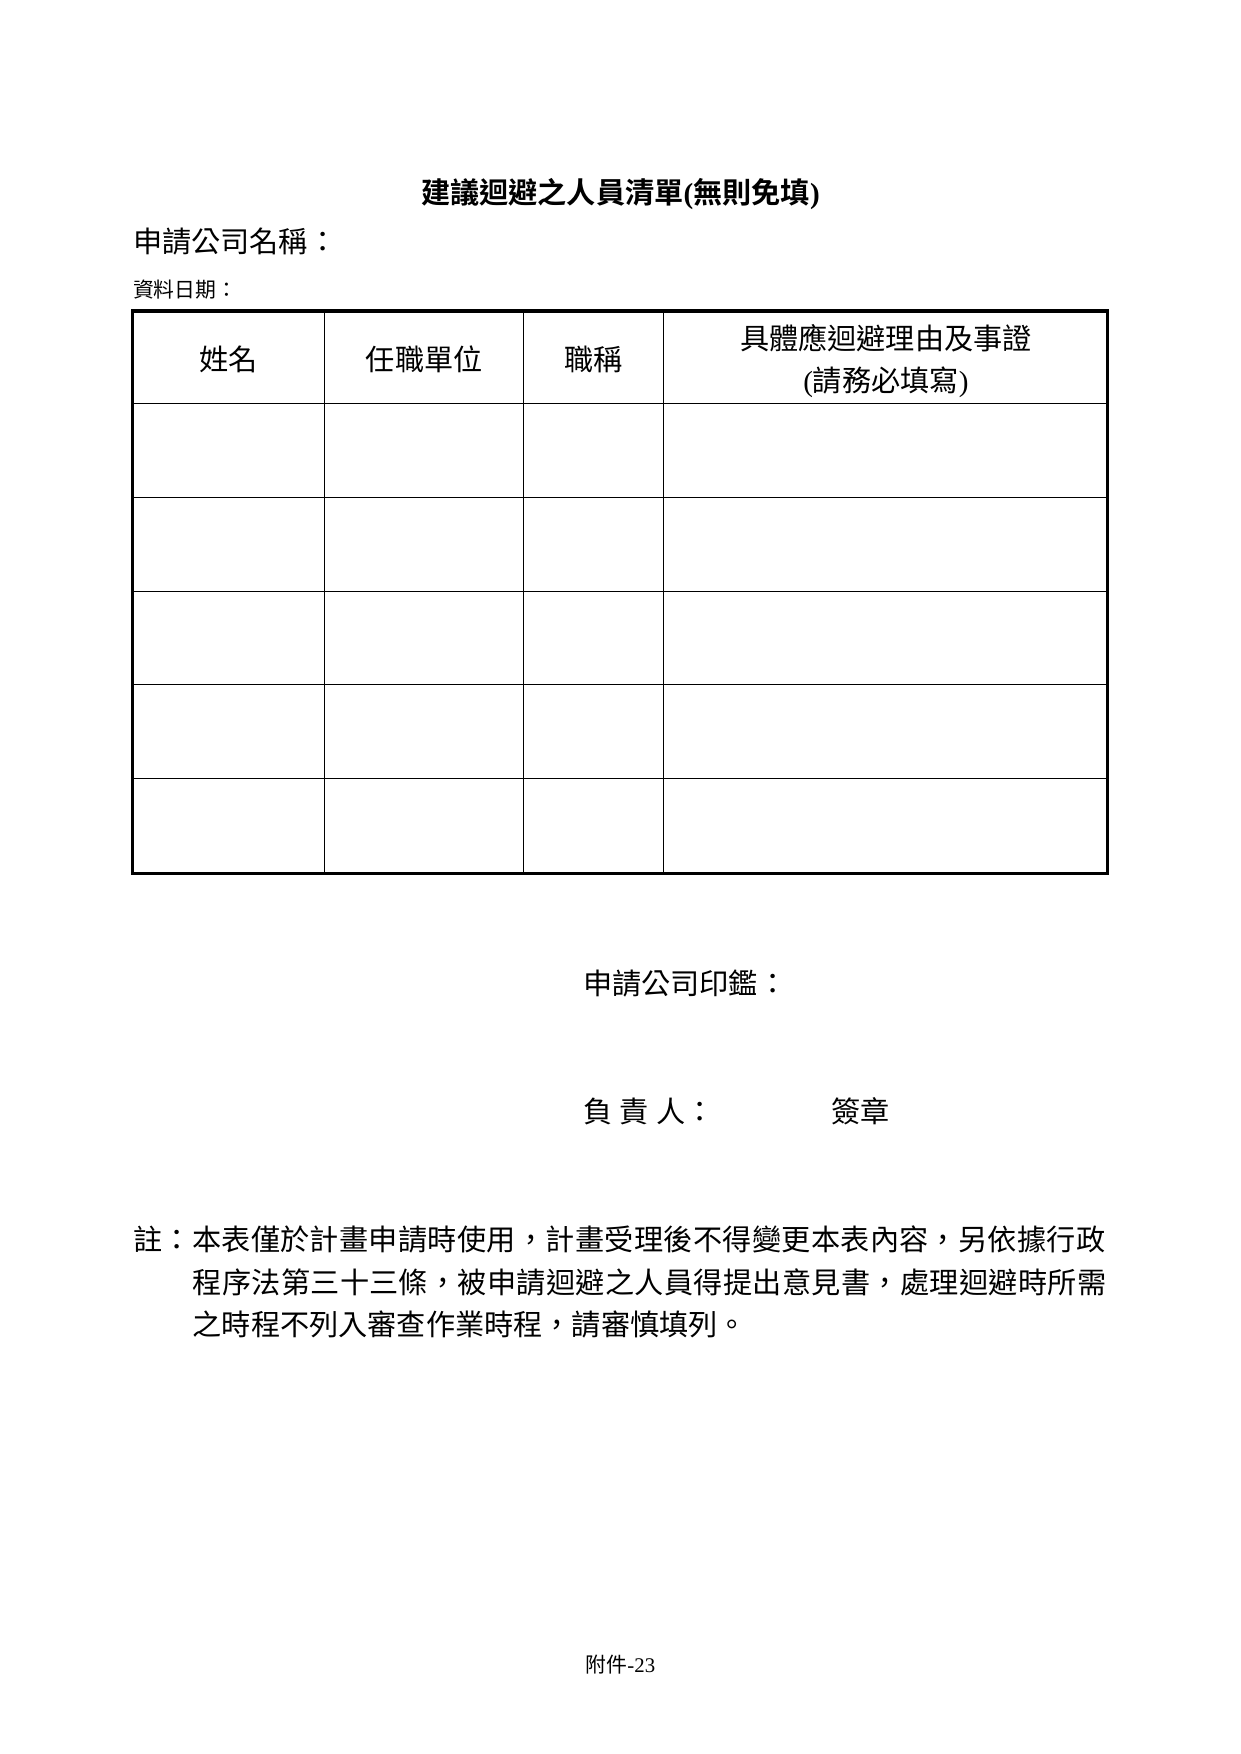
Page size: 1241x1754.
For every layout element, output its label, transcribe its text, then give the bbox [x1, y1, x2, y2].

table_header 任職單位 [325, 313, 523, 403]
table_cell [664, 498, 1106, 591]
table_cell [325, 404, 523, 497]
text 註：本表僅於計畫申請時使用，計畫受理後不得變更本表內容，另依據行政程序法第三十三條，被申請迴避之人員得提出意見書，處理迴避時所需之時程不列入審查作業時程，請審慎填列。 [133, 1217, 1107, 1344]
text 申請公司名稱： [133, 219, 1107, 260]
text 負 責 人： 簽章 [583, 1089, 1107, 1131]
text 資料日期： [133, 273, 1107, 303]
table_cell [524, 592, 663, 684]
text 建議迴避之人員清單(無則免填) [133, 170, 1107, 212]
table_cell [134, 404, 324, 497]
table_header 職稱 [524, 313, 663, 403]
table_cell [524, 779, 663, 872]
table_cell [664, 592, 1106, 684]
table_cell [325, 779, 523, 872]
table_cell [664, 404, 1106, 497]
table_cell [325, 592, 523, 684]
table_cell [325, 498, 523, 591]
table_header 具體應迴避理由及事證 (請務必填寫) [664, 313, 1106, 403]
table_cell [134, 498, 324, 591]
text 申請公司印鑑： [583, 961, 1107, 1003]
table_cell [134, 685, 324, 778]
table_header 姓名 [134, 313, 324, 403]
table_cell [325, 685, 523, 778]
table_cell [134, 592, 324, 684]
table_cell [664, 779, 1106, 872]
table_cell [524, 685, 663, 778]
table_cell [134, 779, 324, 872]
table_cell [524, 498, 663, 591]
table_cell [524, 404, 663, 497]
table_cell [664, 685, 1106, 778]
